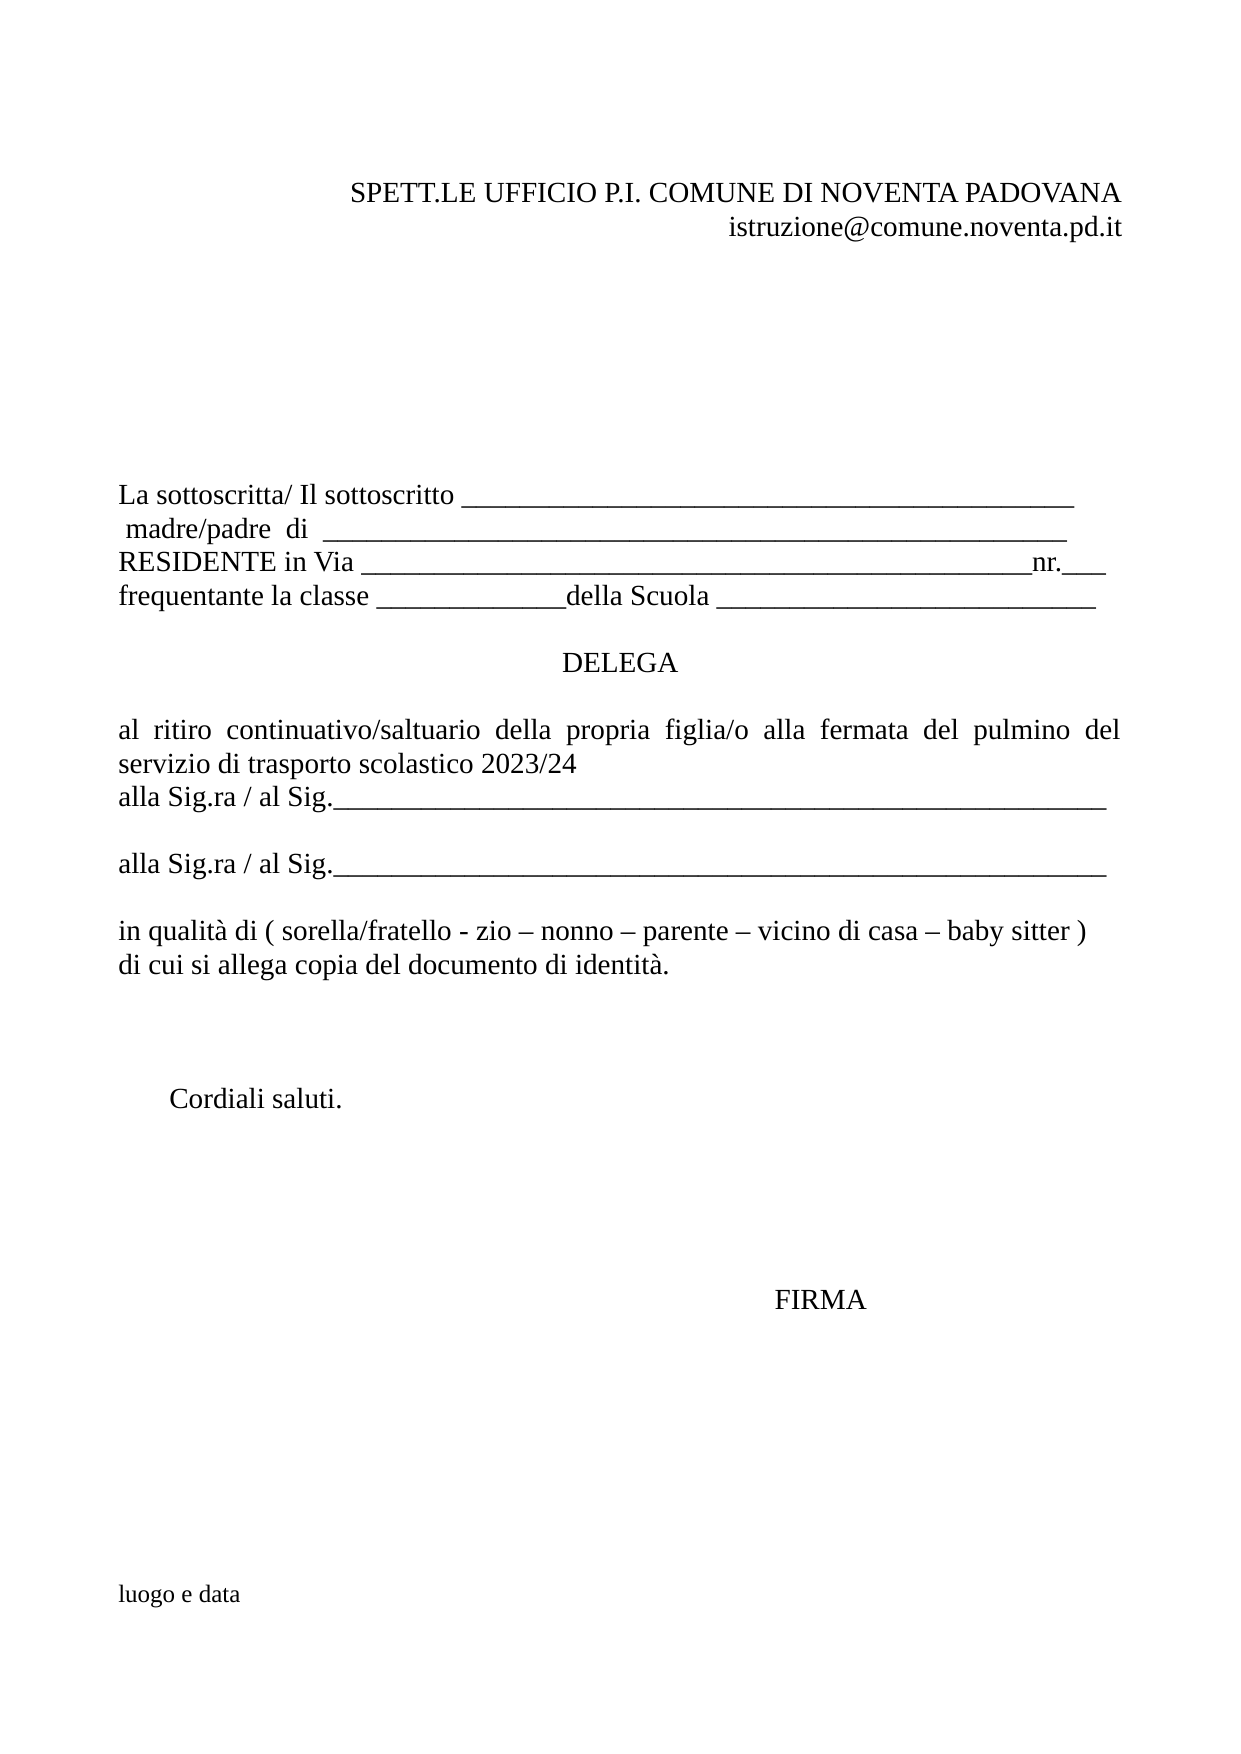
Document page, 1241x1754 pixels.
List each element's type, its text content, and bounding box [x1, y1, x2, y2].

text SPETT.LE UFFICIO P.I. COMUNE DI NOVENTA PADOVANA [118, 176, 1122, 209]
text luogo e data [118, 1579, 1122, 1608]
text in qualità di ( sorella/fratello - zio – nonno – parente – vicino di casa – baby sitter ) [118, 913, 1122, 947]
text La sottoscritta/ Il sottoscritto __________________________________________ [118, 477, 1122, 511]
text Cordiali saluti. [118, 1081, 1122, 1115]
text FIRMA [118, 1282, 1122, 1316]
text DELEGA [118, 645, 1122, 679]
text istruzione@comune.noventa.pd.it [118, 209, 1122, 243]
text alla Sig.ra / al Sig._____________________________________________________ [118, 779, 1122, 813]
text frequentante la classe _____________della Scuola __________________________ [118, 578, 1122, 612]
text RESIDENTE in Via ______________________________________________nr.___ [118, 544, 1122, 578]
text madre/padre di ___________________________________________________ [118, 511, 1122, 544]
text alla Sig.ra / al Sig._____________________________________________________ [118, 846, 1122, 880]
text al ritiro continuativo/saltuario della propria figlia/o alla fermata del pulmino del servizio di trasporto scolastico 2023/24 [118, 712, 1122, 779]
text di cui si allega copia del documento di identità. [118, 947, 1122, 981]
